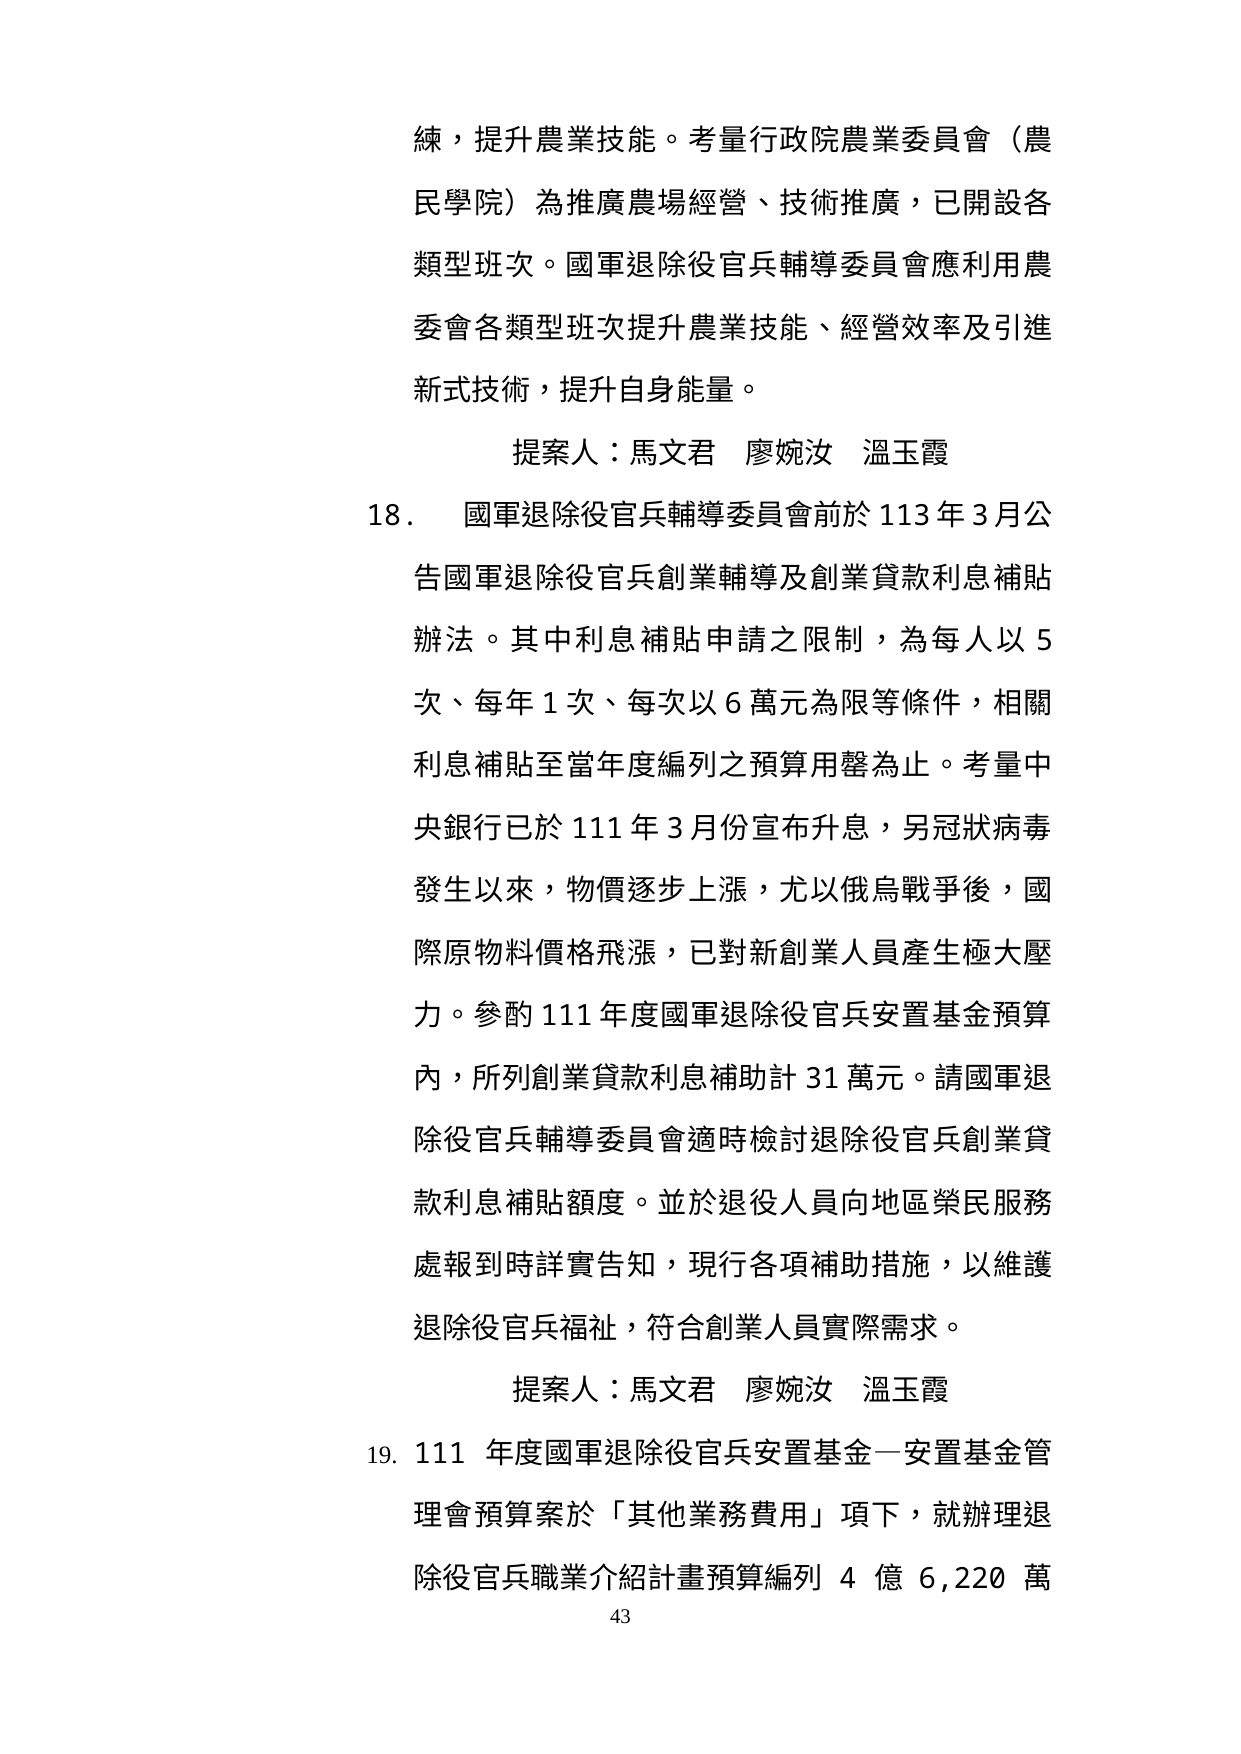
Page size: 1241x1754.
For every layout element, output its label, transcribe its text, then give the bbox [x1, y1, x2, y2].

text 提案人：馬文君 廖婉汝 溫玉霞 [512, 1346, 1053, 1409]
text 提案人：馬文君 廖婉汝 溫玉霞 [512, 409, 1053, 471]
list 國軍退除役官兵輔導委員會前於113年3月公告國軍退除役官兵創業輔導及創業貸款利息補貼辦法。其中利息補貼申請之限制，為每人以5次、每年1次、每次以6萬元為限等條件，相關利息補貼至當年度編列之預算用罄為止。考量中央銀行已於111年3月份宣布升息，另冠狀病毒發生以來，物價逐步上漲，尤以俄烏戰爭後，國際原物料價格飛漲，已對新創業人員產生極大壓力。參酌111年度國軍退除役官兵安置基金預算內，所列創業貸款利息補助計31萬元。請國軍退除役官兵輔導委員會適時檢討退除役官兵創業貸款利息補貼額度。並於退役人員向地區榮民服務處報到時詳實告知，現行各項補助措施，以維護退除役官兵福祉，符合創業人員實際需求。 [366, 471, 1053, 1346]
list 練，提升農業技能。考量行政院農業委員會（農民學院）為推廣農場經營、技術推廣，已開設各類型班次。國軍退除役官兵輔導委員會應利用農委會各類型班次提升農業技能、經營效率及引進新式技術，提升自身能量。 [366, 96, 1053, 409]
list 111 年度國軍退除役官兵安置基金—安置基金管理會預算案於「其他業務費用」項下，就辦理退除役官兵職業介紹計畫預算編列 4 億 6,220 萬 [366, 1409, 1053, 1596]
